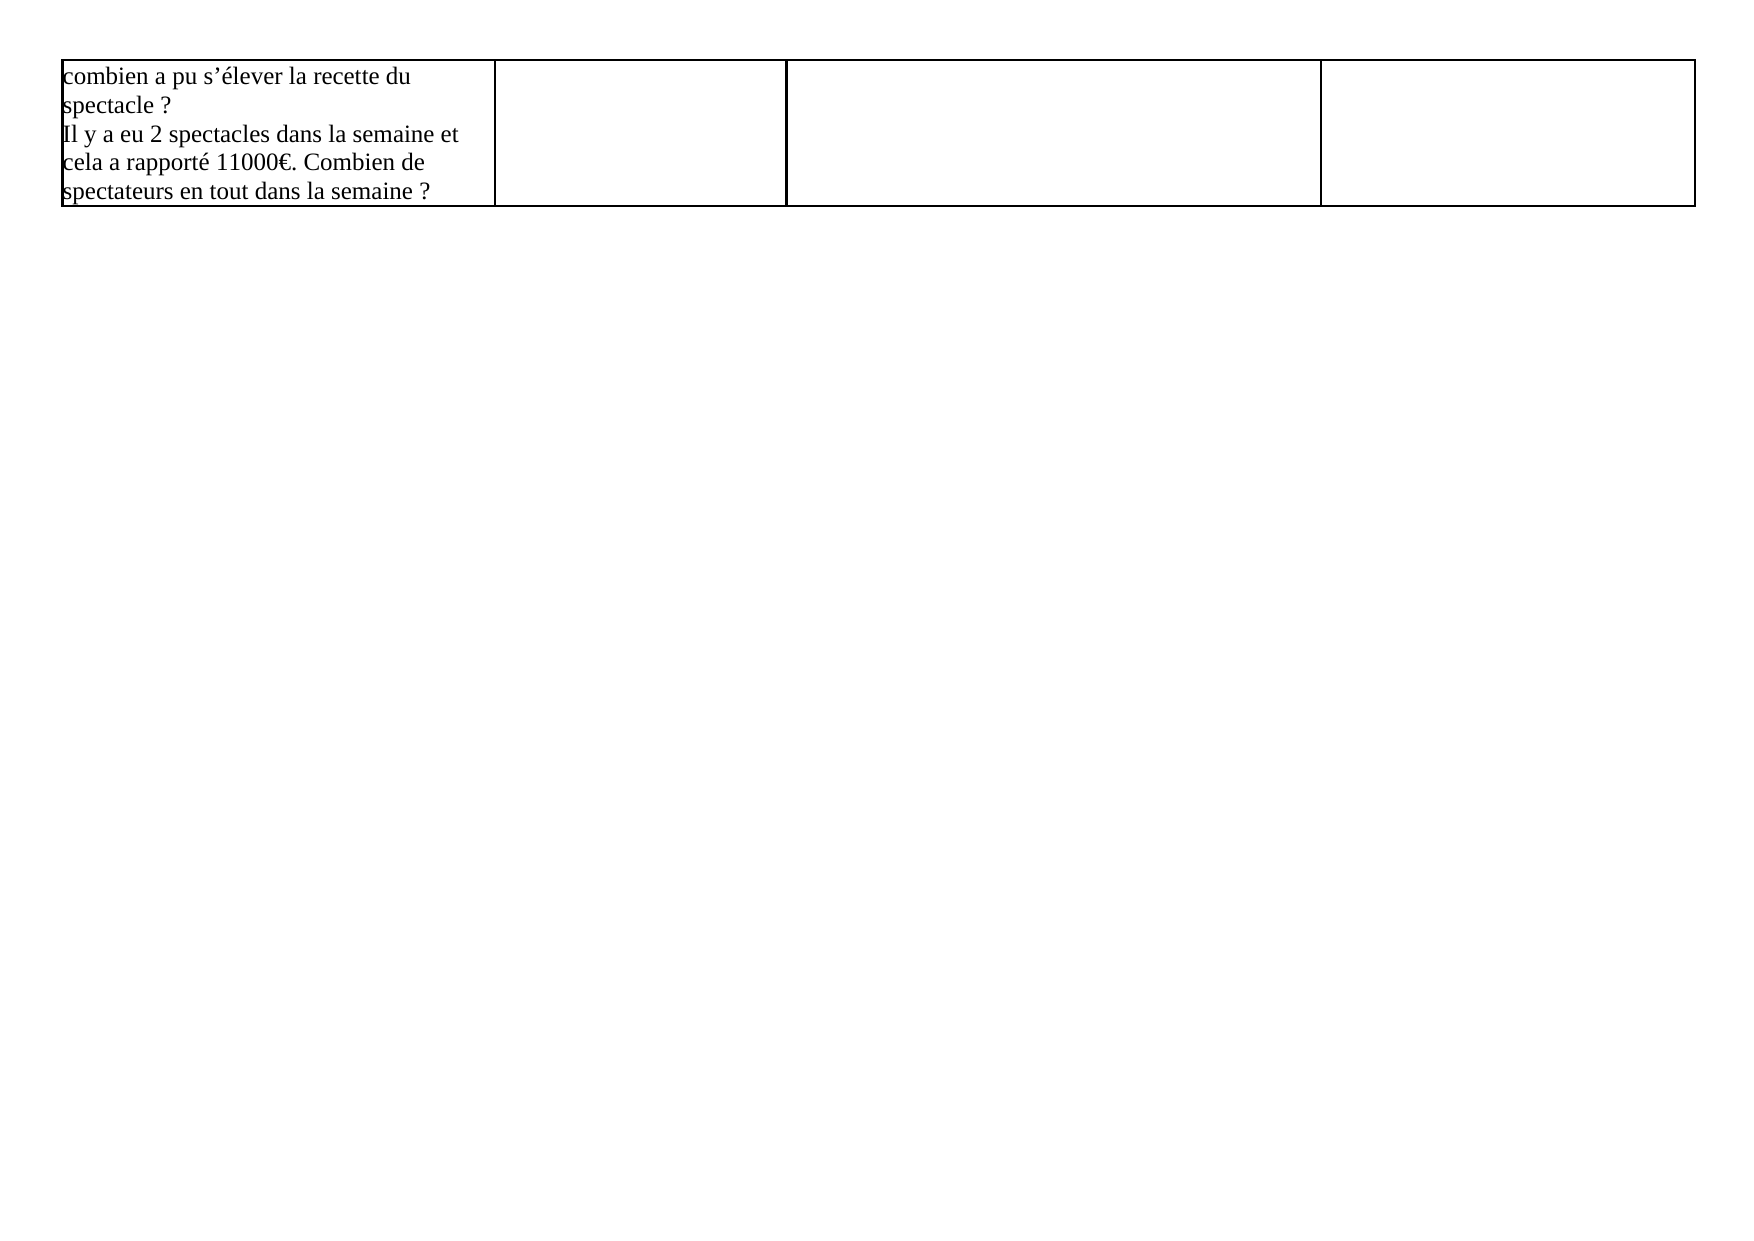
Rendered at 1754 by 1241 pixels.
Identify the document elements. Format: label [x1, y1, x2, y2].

table_cell [496, 61, 785, 205]
table_cell [788, 61, 1320, 205]
table_cell [1322, 61, 1694, 205]
